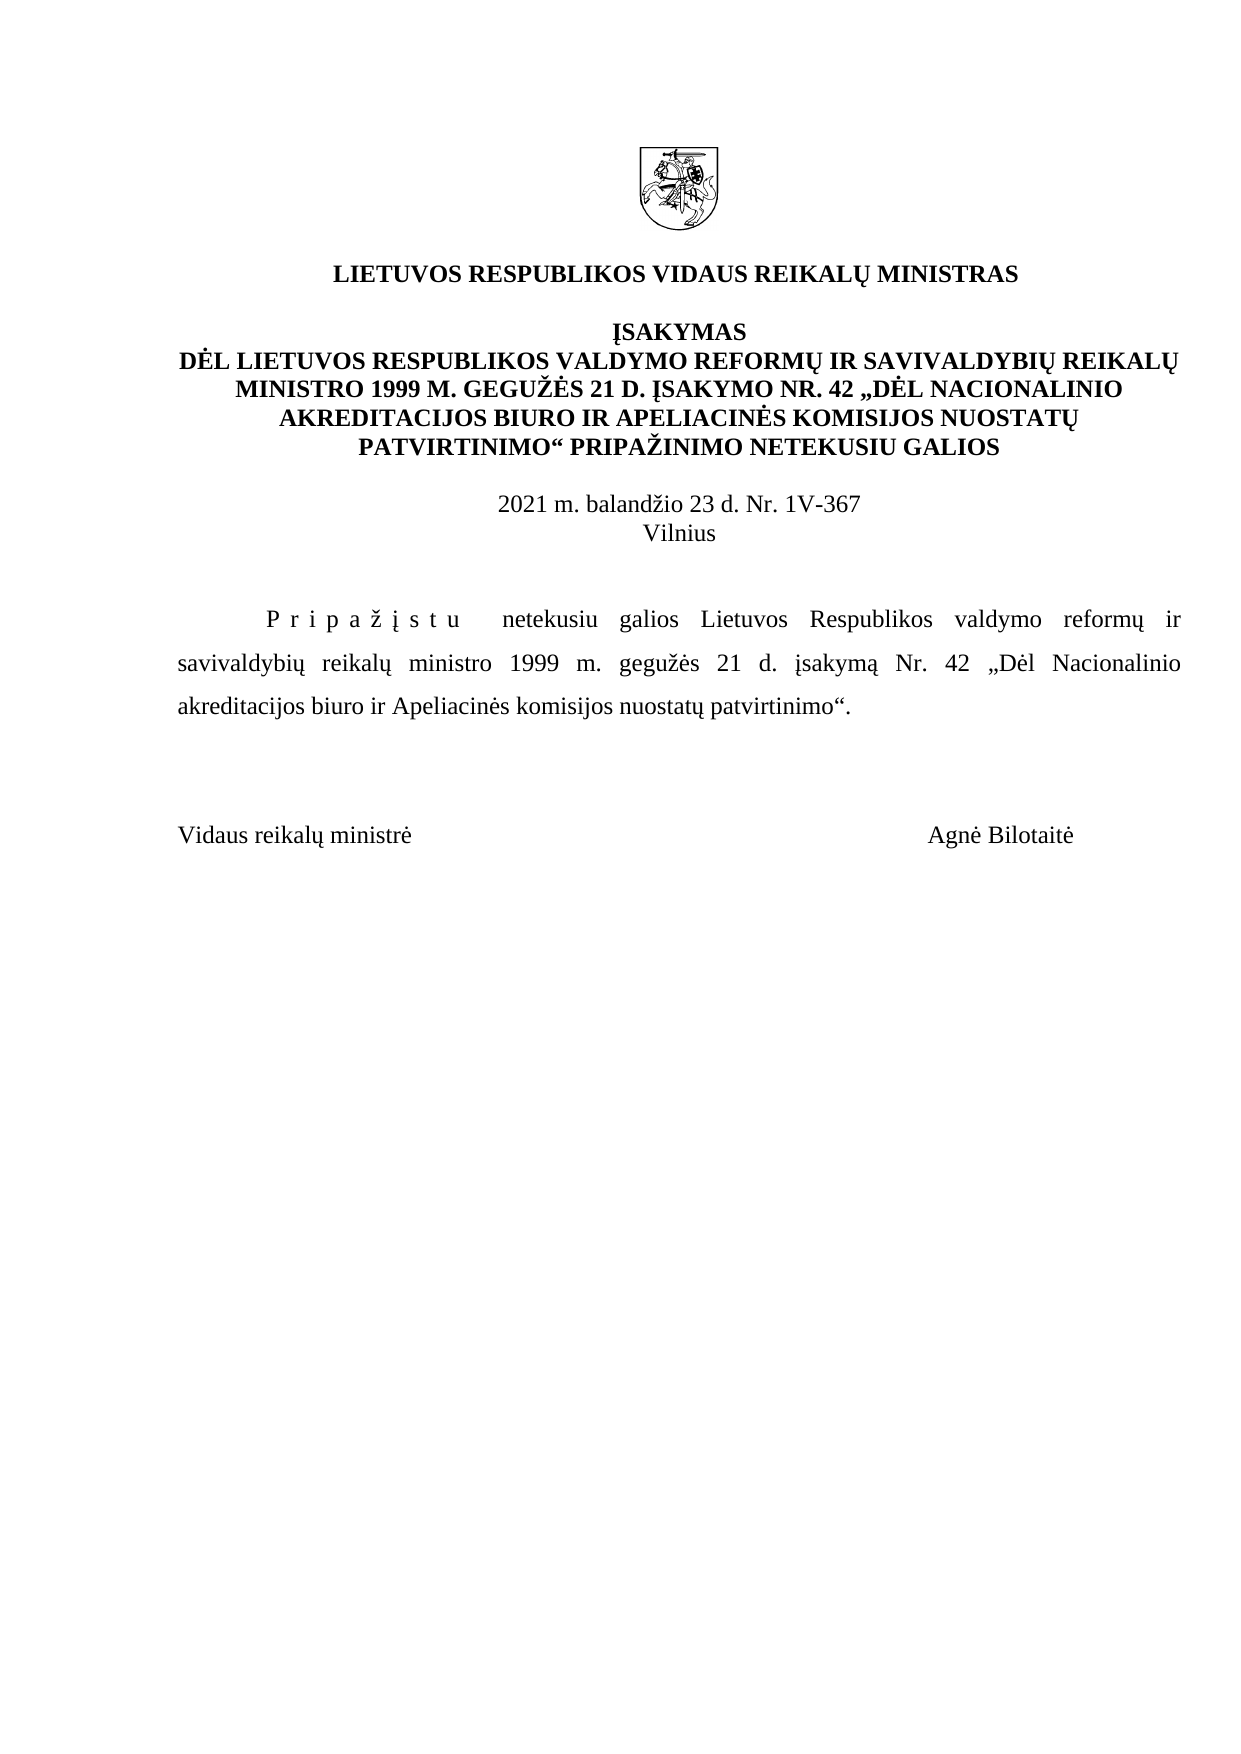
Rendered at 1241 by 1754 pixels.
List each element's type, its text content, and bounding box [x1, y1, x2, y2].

text Vidaus reikalų ministrė Agnė Bilotaitė [177, 820, 1181, 849]
text Pripažįstu netekusiu galios Lietuvos Respublikos valdymo reformų ir savivaldybių reikalų ministro 1999 m. gegužės 21 d. įsakymą Nr. 42 „Dėl Nacionalinio akreditacijos biuro ir Apeliacinės komisijos nuostatų patvirtinimo“. [177, 604, 1181, 719]
text įsakymas [177, 317, 1181, 346]
text DĖL LIETUVOS RESPUBLIKOS VALDYMO REFORMŲ IR SAVIVALDYBIŲ REIKALŲ MINISTRO 1999 M. GEGUŽĖS 21 D. ĮSAKYMO NR. 42 „DĖL NACIONALINIO AKREDITACIJOS BIURO IR APELIACINĖS KOMISIJOS NUOSTATŲ PATVIRTINIMO“ PRIPAŽINIMO NETEKUSIU GALIOS [177, 346, 1181, 461]
text 2021 m. balandžio 23 d. Nr. 1V-367 [177, 489, 1181, 518]
text LIETUVOS RESPUBLIKOS VIDAUS REIKALŲ MINISTRAS [177, 259, 1181, 288]
text Vilnius [177, 518, 1181, 547]
